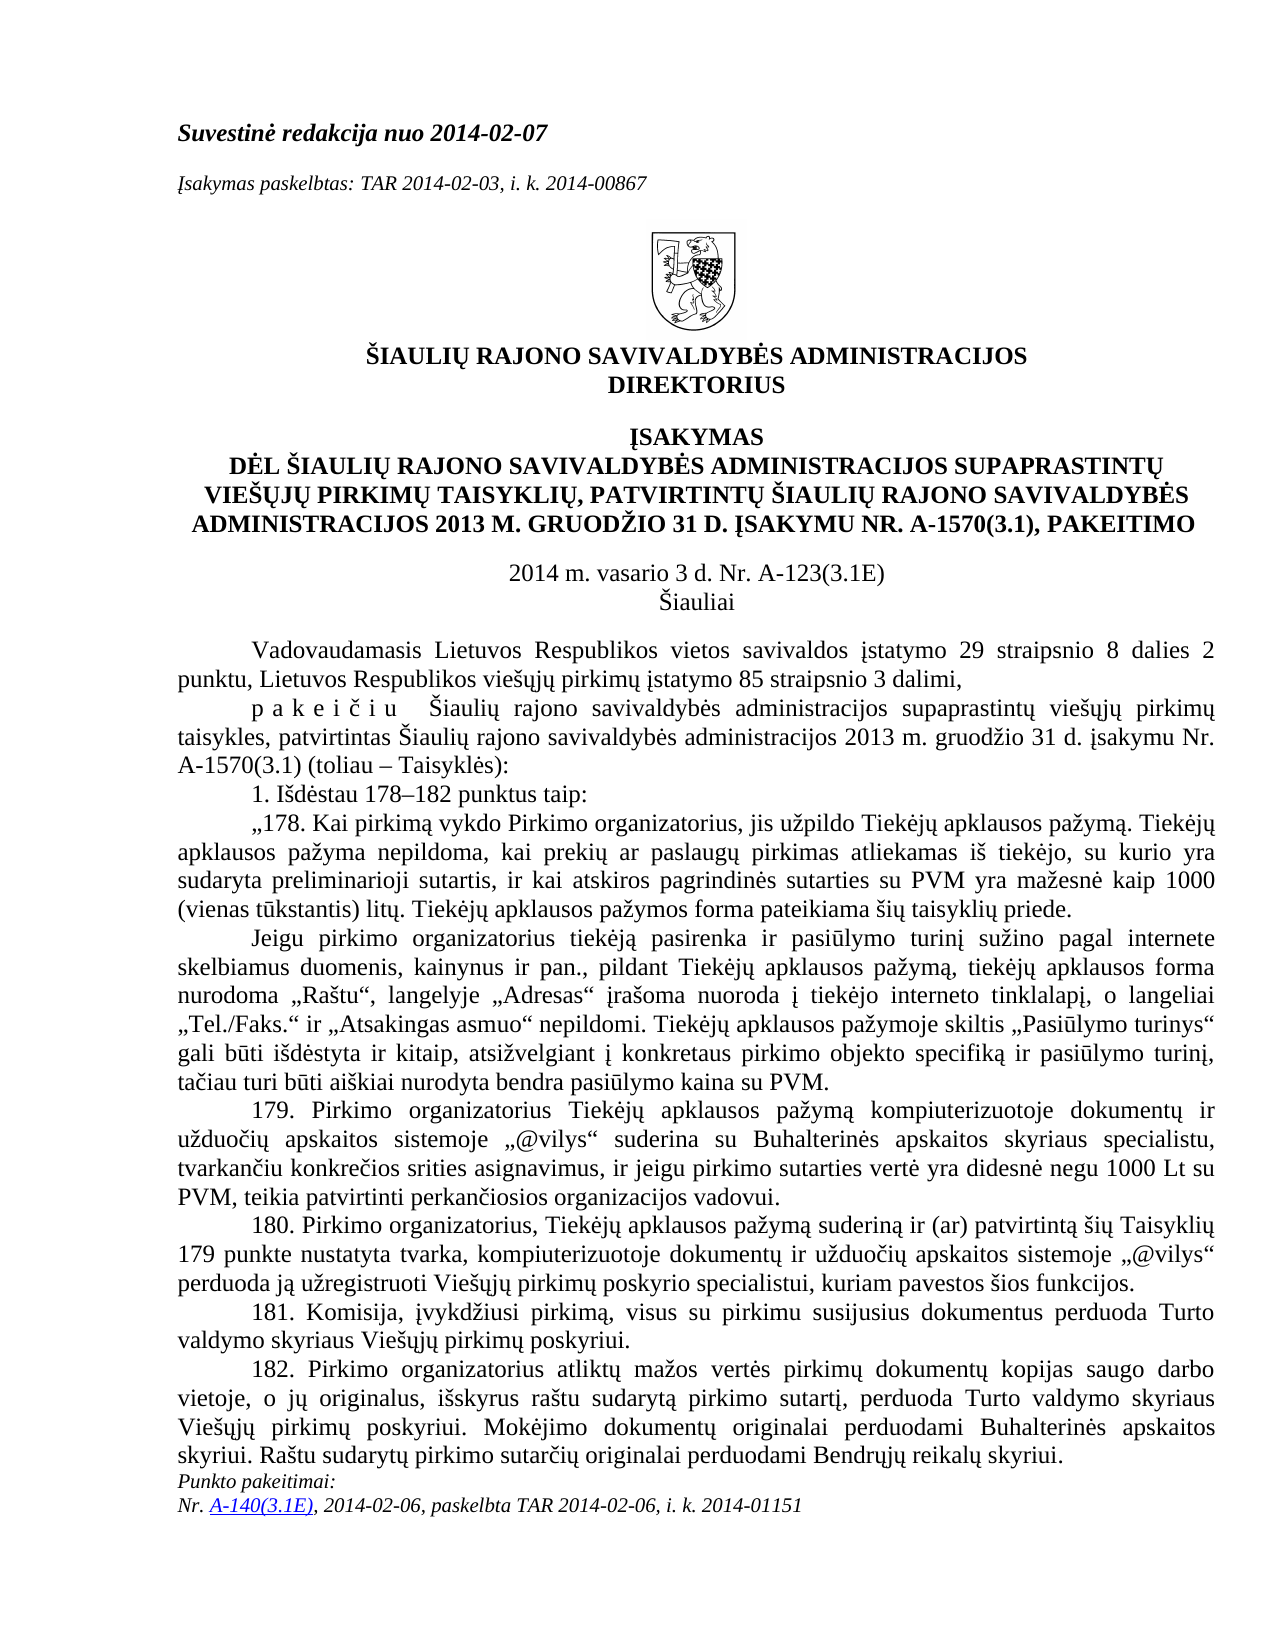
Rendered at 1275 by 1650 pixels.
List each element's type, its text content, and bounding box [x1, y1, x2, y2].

text Suvestinė redakcija nuo 2014-02-07 [177, 118, 1216, 147]
text 2014 m. vasario 3 d. Nr. A-123(3.1E) [177, 558, 1216, 587]
text 1. Išdėstau 178–182 punktus taip: [177, 779, 1216, 808]
text Įsakymas paskelbtas: TAR 2014-02-03, i. k. 2014-00867 [177, 171, 1216, 195]
text 179. Pirkimo organizatorius Tiekėjų apklausos pažymą kompiuterizuotoje dokumentų ir užduočių apskaitos sistemoje „@vilys“ suderina su Buhalterinės apskaitos skyriaus specialistu, tvarkančiu konkrečios srities asignavimus, ir jeigu pirkimo sutarties vertė yra didesnė negu 1000 Lt su PVM, teikia patvirtinti perkančiosios organizacijos vadovui. [177, 1096, 1216, 1211]
text 180. Pirkimo organizatorius, Tiekėjų apklausos pažymą suderiną ir (ar) patvirtintą šių Taisyklių 179 punkte nustatyta tvarka, kompiuterizuotoje dokumentų ir užduočių apskaitos sistemoje „@vilys“ perduoda ją užregistruoti Viešųjų pirkimų poskyrio specialistui, kuriam pavestos šios funkcijos. [177, 1211, 1216, 1297]
text Jeigu pirkimo organizatorius tiekėją pasirenka ir pasiūlymo turinį sužino pagal internete skelbiamus duomenis, kainynus ir pan., pildant Tiekėjų apklausos pažymą, tiekėjų apklausos forma nurodoma „Raštu“, langelyje „Adresas“ įrašoma nuoroda į tiekėjo interneto tinklalapį, o langeliai „Tel./Faks.“ ir „Atsakingas asmuo“ nepildomi. Tiekėjų apklausos pažymoje skiltis „Pasiūlymo turinys“ gali būti išdėstyta ir kitaip, atsižvelgiant į konkretaus pirkimo objekto specifiką ir pasiūlymo turinį, tačiau turi būti aiškiai nurodyta bendra pasiūlymo kaina su PVM. [177, 923, 1216, 1096]
text DĖL šiaulių rajono savivaldybės administracijos supaprastintų viešųjų pirkimų taisyklių, PATVIRTINTŲ ŠIAULIŲ RAJONO SAVIVALDYBĖS ADMINISTRACIJOS 2013 M. GRUODŽIO 31 D. ĮSAKYMU NR. A-1570(3.1), paKEITIMO [177, 451, 1216, 537]
text Punkto pakeitimai: [177, 1469, 1216, 1493]
text direktorius [177, 370, 1216, 398]
text pakeičiu Šiaulių rajono savivaldybės administracijos supaprastintų viešųjų pirkimų taisykles, patvirtintas Šiaulių rajono savivaldybės administracijos 2013 m. gruodžio 31 d. įsakymu Nr. A-1570(3.1) (toliau – Taisyklės): [177, 693, 1216, 779]
text 182. Pirkimo organizatorius atliktų mažos vertės pirkimų dokumentų kopijas saugo darbo vietoje, o jų originalus, išskyrus raštu sudarytą pirkimo sutartį, perduoda Turto valdymo skyriaus Viešųjų pirkimų poskyriui. Mokėjimo dokumentų originalai perduodami Buhalterinės apskaitos skyriui. Raštu sudarytų pirkimo sutarčių originalai perduodami Bendrųjų reikalų skyriui. [177, 1354, 1216, 1469]
text Vadovaudamasis Lietuvos Respublikos vietos savivaldos įstatymo 29 straipsnio 8 dalies 2 punktu, Lietuvos Respublikos viešųjų pirkimų įstatymo 85 straipsnio 3 dalimi, [177, 636, 1216, 693]
text Nr. A-140(3.1E), 2014-02-06, paskelbta TAR 2014-02-06, i. k. 2014-01151 [177, 1493, 1216, 1517]
text 181. Komisija, įvykdžiusi pirkimą, visus su pirkimu susijusius dokumentus perduoda Turto valdymo skyriaus Viešųjų pirkimų poskyriui. [177, 1297, 1216, 1354]
text Šiauliai [177, 587, 1216, 615]
text ŠIAULIŲ RAJONO SAVIVALDYBĖS ADMINISTRAcijos [177, 341, 1216, 370]
text „178. Kai pirkimą vykdo Pirkimo organizatorius, jis užpildo Tiekėjų apklausos pažymą. Tiekėjų apklausos pažyma nepildoma, kai prekių ar paslaugų pirkimas atliekamas iš tiekėjo, su kurio yra sudaryta preliminarioji sutartis, ir kai atskiros pagrindinės sutarties su PVM yra mažesnė kaip 1000 (vienas tūkstantis) litų. Tiekėjų apklausos pažymos forma pateikiama šių taisyklių priede. [177, 808, 1216, 923]
text ĮSAKYMAS [177, 422, 1216, 451]
